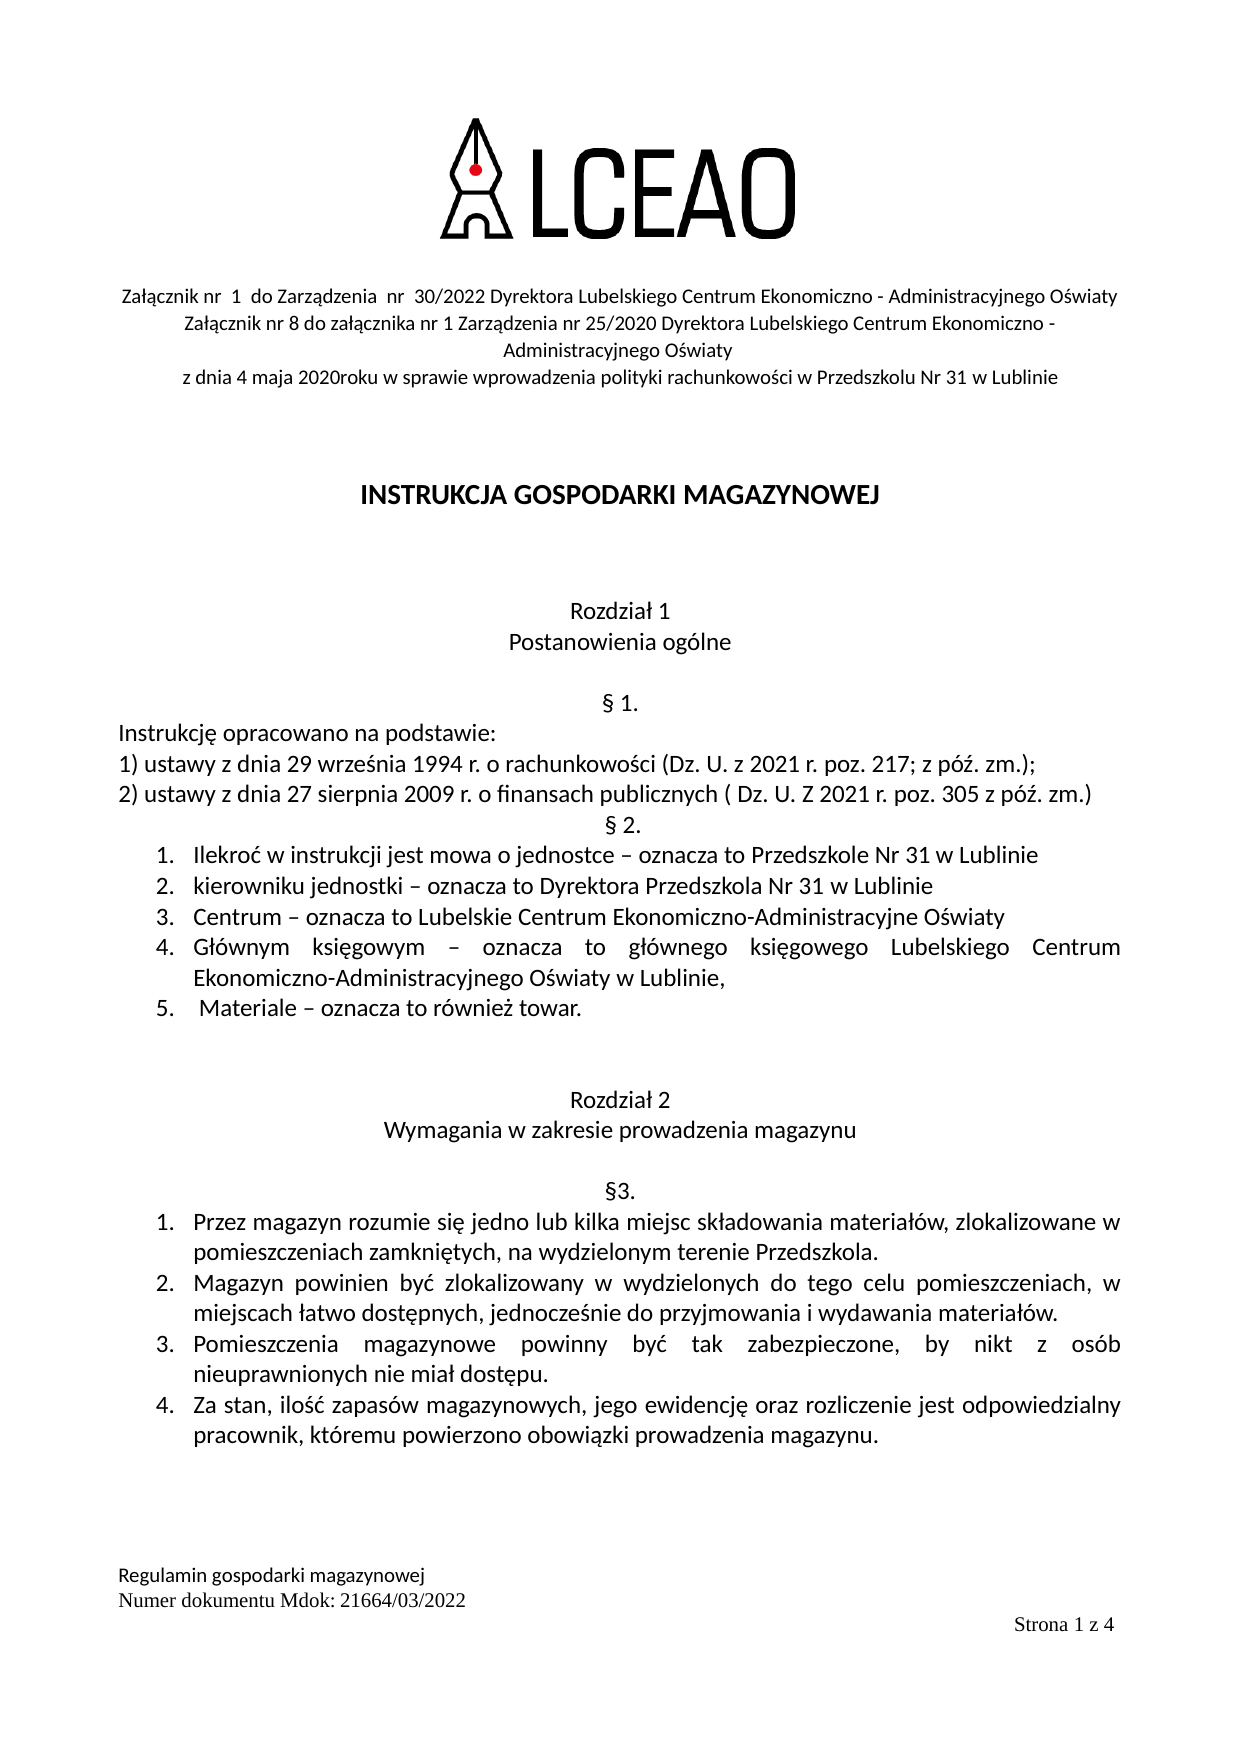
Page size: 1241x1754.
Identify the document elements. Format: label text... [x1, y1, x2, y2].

text 2) ustawy z dnia 27 sierpnia 2009 r. o finansach publicznych ( Dz. U. Z 2021 r. poz. 305 z póź. zm.) [118, 779, 1122, 809]
text INSTRUKCJA GOSPODARKI MAGAZYNOWEJ [118, 476, 1122, 511]
list Przez magazyn rozumie się jedno lub kilka miejsc składowania materiałów, zlokalizowane w pomieszczeniach zamkniętych, na wydzielonym terenie Przedszkola. [156, 1206, 1122, 1267]
list Magazyn powinien być zlokalizowany w wydzielonych do tego celu pomieszczeniach, w miejscach łatwo dostępnych, jednocześnie do przyjmowania i wydawania materiałów. [156, 1267, 1122, 1328]
list Głównym księgowym – oznacza to głównego księgowego Lubelskiego Centrum Ekonomiczno-Administracyjnego Oświaty w Lublinie, [156, 931, 1122, 992]
text Instrukcję opracowano na podstawie: [118, 718, 1122, 748]
text Rozdział 2 [118, 1084, 1122, 1114]
list Ilekroć w instrukcji jest mowa o jednostce – oznacza to Przedszkole Nr 31 w Lublinie [156, 840, 1122, 870]
text Wymagania w zakresie prowadzenia magazynu [118, 1114, 1122, 1145]
text Postanowienia ogólne [118, 626, 1122, 657]
list Pomieszczenia magazynowe powinny być tak zabezpieczone, by nikt z osób nieuprawnionych nie miał dostępu. [156, 1328, 1122, 1389]
text § 1. [118, 687, 1122, 718]
text Rozdział 1 [118, 596, 1122, 626]
list Centrum – oznacza to Lubelskie Centrum Ekonomiczno-Administracyjne Oświaty [156, 901, 1122, 931]
text Załącznik nr 1 do Zarządzenia nr 30/2022 Dyrektora Lubelskiego Centrum Ekonomiczno - Administracyjnego Oświaty [118, 283, 1122, 308]
picture [118, 118, 1123, 255]
text § 2. [118, 809, 1122, 840]
text 1) ustawy z dnia 29 września 1994 r. o rachunkowości (Dz. U. z 2021 r. poz. 217; z póź. zm.); [118, 748, 1122, 779]
list kierowniku jednostki – oznacza to Dyrektora Przedszkola Nr 31 w Lublinie [156, 870, 1122, 901]
list Materiale – oznacza to również towar. [156, 992, 1122, 1023]
list Za stan, ilość zapasów magazynowych, jego ewidencję oraz rozliczenie jest odpowiedzialny pracownik, któremu powierzono obowiązki prowadzenia magazynu. [156, 1389, 1122, 1450]
text §3. [118, 1175, 1122, 1206]
text Załącznik nr 8 do załącznika nr 1 Zarządzenia nr 25/2020 Dyrektora Lubelskiego Centrum Ekonomiczno - Administracyjnego Oświaty z dnia 4 maja 2020roku w sprawie wprowadzenia polityki rachunkowości w Przedszkolu Nr 31 w Lublinie [118, 310, 1122, 390]
